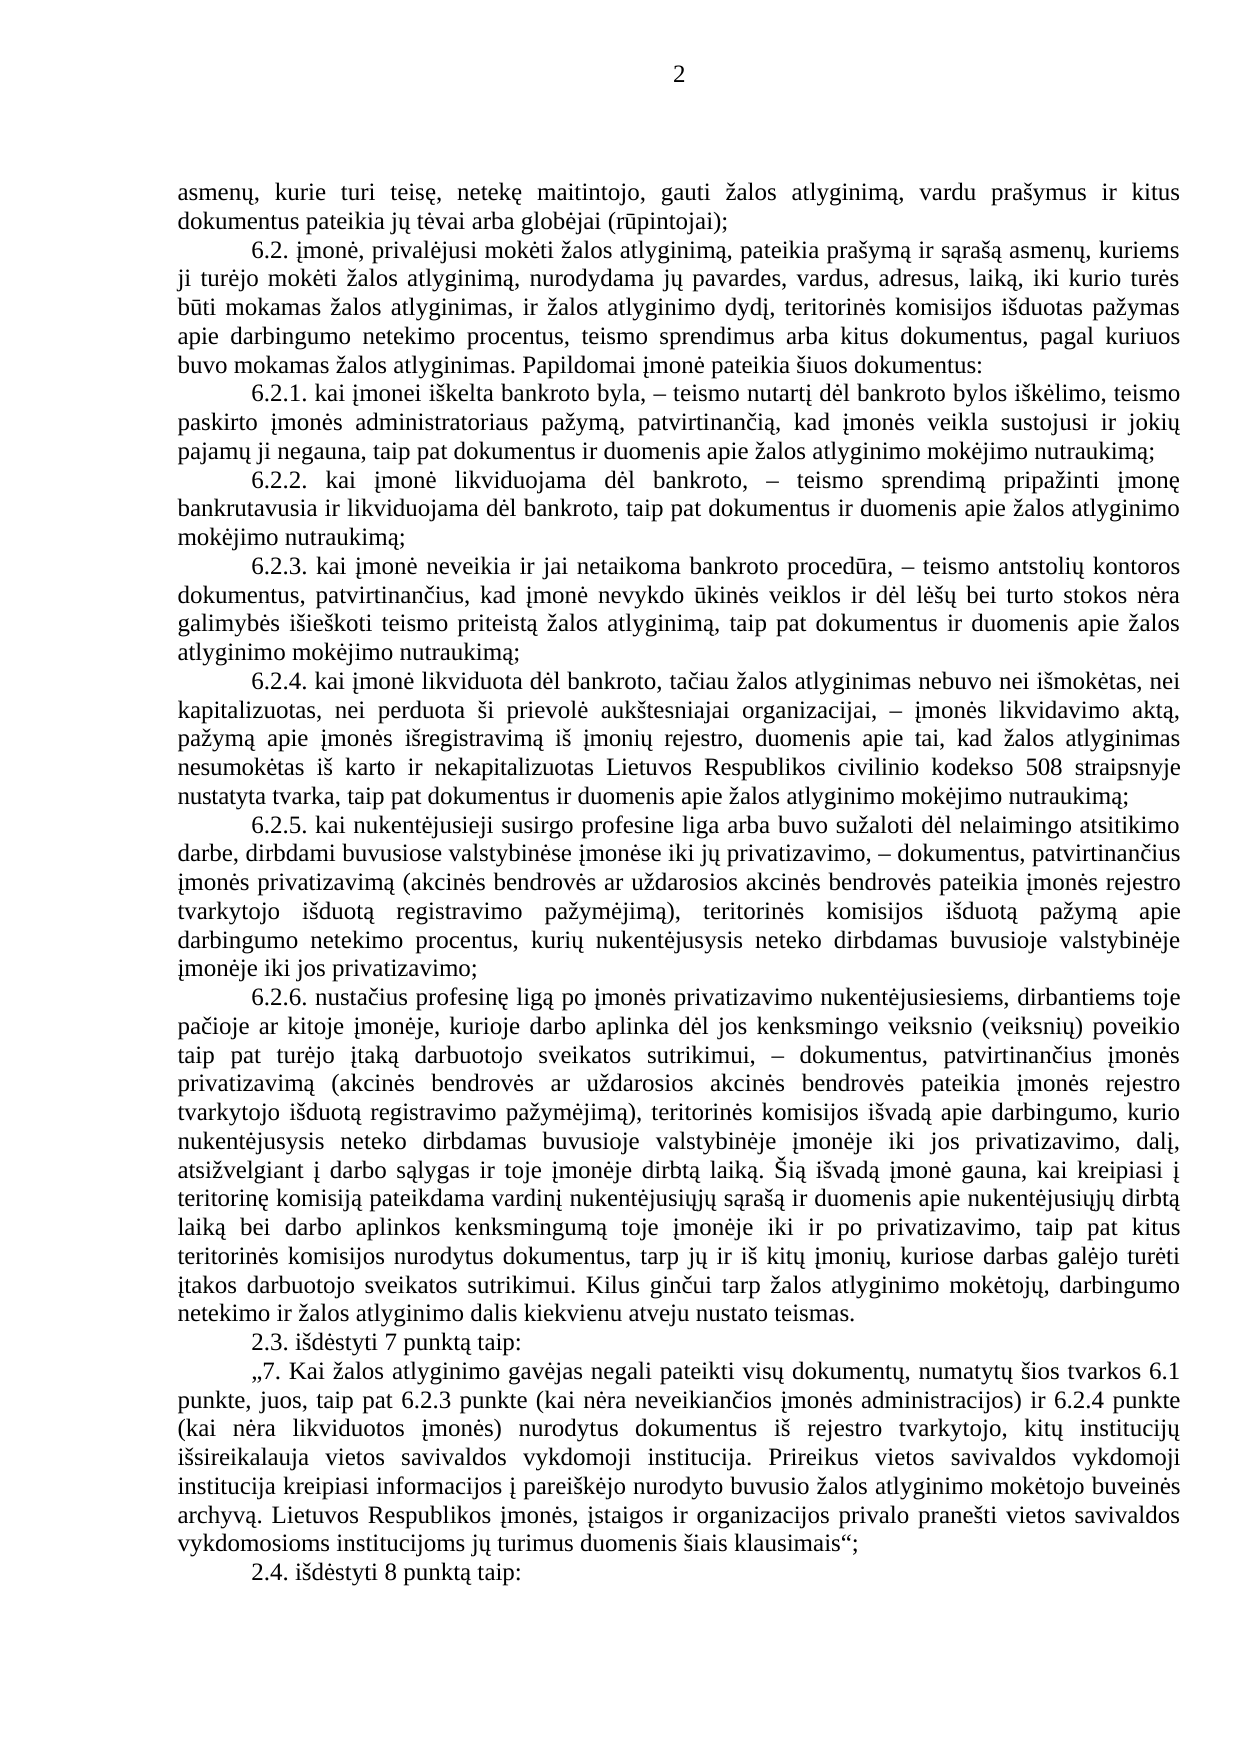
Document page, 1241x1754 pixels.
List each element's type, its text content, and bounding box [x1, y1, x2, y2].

text 6.2.4. kai įmonė likviduota dėl bankroto, tačiau žalos atlyginimas nebuvo nei išmokėtas, nei kapitalizuotas, nei perduota ši prievolė aukštesniajai organizacijai, – įmonės likvidavimo aktą, pažymą apie įmonės išregistravimą iš įmonių rejestro, duomenis apie tai, kad žalos atlyginimas nesumokėtas iš karto ir nekapitalizuotas Lietuvos Respublikos civilinio kodekso 508 straipsnyje nustatyta tvarka, taip pat dokumentus ir duomenis apie žalos atlyginimo mokėjimo nutraukimą; [177, 666, 1181, 810]
text „7. Kai žalos atlyginimo gavėjas negali pateikti visų dokumentų, numatytų šios tvarkos 6.1 punkte, juos, taip pat 6.2.3 punkte (kai nėra neveikiančios įmonės administracijos) ir 6.2.4 punkte (kai nėra likviduotos įmonės) nurodytus dokumentus iš rejestro tvarkytojo, kitų institucijų išsireikalauja vietos savivaldos vykdomoji institucija. Prireikus vietos savivaldos vykdomoji institucija kreipiasi informacijos į pareiškėjo nurodyto buvusio žalos atlyginimo mokėtojo buveinės archyvą. Lietuvos Respublikos įmonės, įstaigos ir organizacijos privalo pranešti vietos savivaldos vykdomosioms institucijoms jų turimus duomenis šiais klausimais“; [177, 1356, 1181, 1557]
text 6.2.2. kai įmonė likviduojama dėl bankroto, – teismo sprendimą pripažinti įmonę bankrutavusia ir likviduojama dėl bankroto, taip pat dokumentus ir duomenis apie žalos atlyginimo mokėjimo nutraukimą; [177, 465, 1181, 551]
text asmenų, kurie turi teisę, netekę maitintojo, gauti žalos atlyginimą, vardu prašymus ir kitus dokumentus pateikia jų tėvai arba globėjai (rūpintojai); [177, 177, 1181, 235]
text 6.2.1. kai įmonei iškelta bankroto byla, – teismo nutartį dėl bankroto bylos iškėlimo, teismo paskirto įmonės administratoriaus pažymą, patvirtinančią, kad įmonės veikla sustojusi ir jokių pajamų ji negauna, taip pat dokumentus ir duomenis apie žalos atlyginimo mokėjimo nutraukimą; [177, 378, 1181, 465]
text 2.3. išdėstyti 7 punktą taip: [177, 1327, 1181, 1356]
text 6.2.6. nustačius profesinę ligą po įmonės privatizavimo nukentėjusiesiems, dirbantiems toje pačioje ar kitoje įmonėje, kurioje darbo aplinka dėl jos kenksmingo veiksnio (veiksnių) poveikio taip pat turėjo įtaką darbuotojo sveikatos sutrikimui, – dokumentus, patvirtinančius įmonės privatizavimą (akcinės bendrovės ar uždarosios akcinės bendrovės pateikia įmonės rejestro tvarkytojo išduotą registravimo pažymėjimą), teritorinės komisijos išvadą apie darbingumo, kurio nukentėjusysis neteko dirbdamas buvusioje valstybinėje įmonėje iki jos privatizavimo, dalį, atsižvelgiant į darbo sąlygas ir toje įmonėje dirbtą laiką. Šią išvadą įmonė gauna, kai kreipiasi į teritorinę komisiją pateikdama vardinį nukentėjusiųjų sąrašą ir duomenis apie nukentėjusiųjų dirbtą laiką bei darbo aplinkos kenksmingumą toje įmonėje iki ir po privatizavimo, taip pat kitus teritorinės komisijos nurodytus dokumentus, tarp jų ir iš kitų įmonių, kuriose darbas galėjo turėti įtakos darbuotojo sveikatos sutrikimui. Kilus ginčui tarp žalos atlyginimo mokėtojų, darbingumo netekimo ir žalos atlyginimo dalis kiekvienu atveju nustato teismas. [177, 982, 1181, 1327]
text 2.4. išdėstyti 8 punktą taip: [177, 1557, 1181, 1586]
text 6.2. įmonė, privalėjusi mokėti žalos atlyginimą, pateikia prašymą ir sąrašą asmenų, kuriems ji turėjo mokėti žalos atlyginimą, nurodydama jų pavardes, vardus, adresus, laiką, iki kurio turės būti mokamas žalos atlyginimas, ir žalos atlyginimo dydį, teritorinės komisijos išduotas pažymas apie darbingumo netekimo procentus, teismo sprendimus arba kitus dokumentus, pagal kuriuos buvo mokamas žalos atlyginimas. Papildomai įmonė pateikia šiuos dokumentus: [177, 235, 1181, 378]
text 6.2.3. kai įmonė neveikia ir jai netaikoma bankroto procedūra, – teismo antstolių kontoros dokumentus, patvirtinančius, kad įmonė nevykdo ūkinės veiklos ir dėl lėšų bei turto stokos nėra galimybės išieškoti teismo priteistą žalos atlyginimą, taip pat dokumentus ir duomenis apie žalos atlyginimo mokėjimo nutraukimą; [177, 551, 1181, 666]
text 6.2.5. kai nukentėjusieji susirgo profesine liga arba buvo sužaloti dėl nelaimingo atsitikimo darbe, dirbdami buvusiose valstybinėse įmonėse iki jų privatizavimo, – dokumentus, patvirtinančius įmonės privatizavimą (akcinės bendrovės ar uždarosios akcinės bendrovės pateikia įmonės rejestro tvarkytojo išduotą registravimo pažymėjimą), teritorinės komisijos išduotą pažymą apie darbingumo netekimo procentus, kurių nukentėjusysis neteko dirbdamas buvusioje valstybinėje įmonėje iki jos privatizavimo; [177, 810, 1181, 982]
